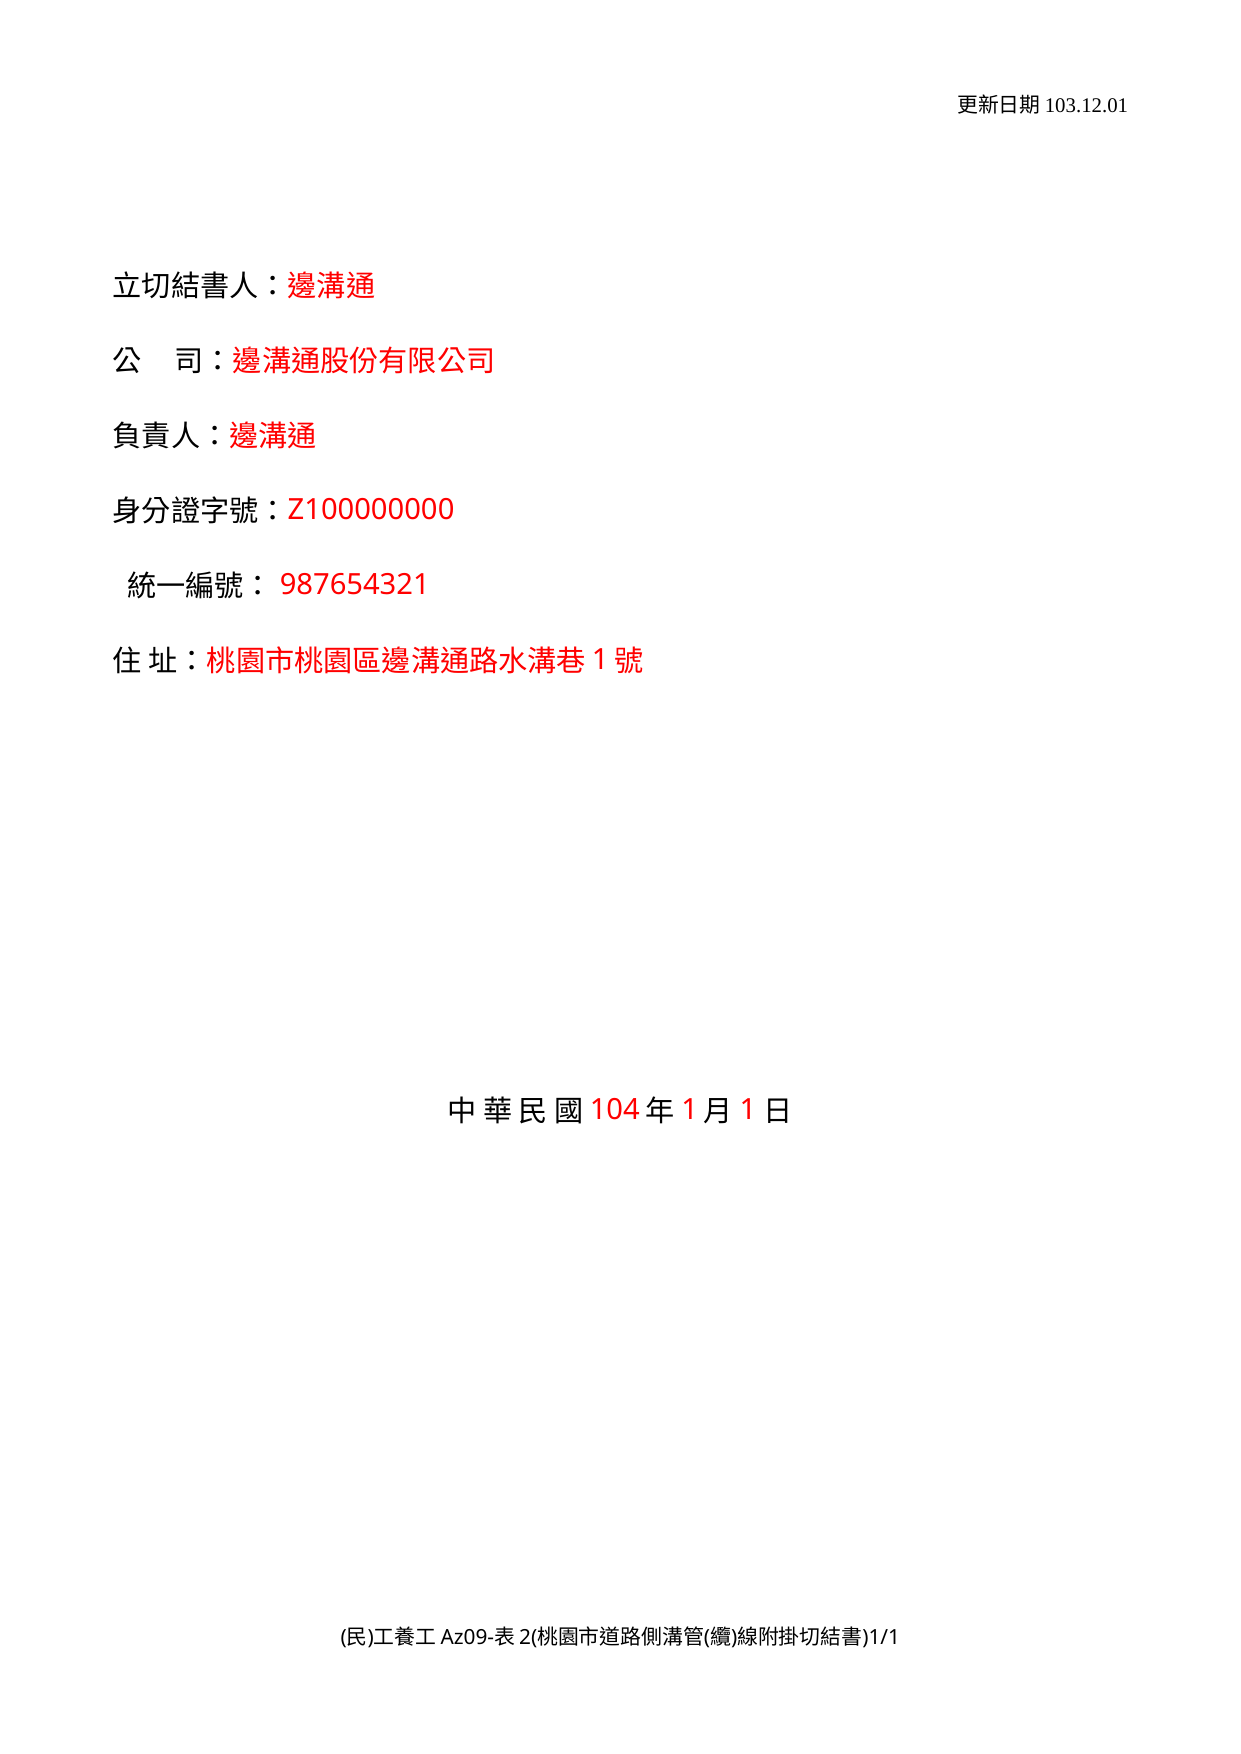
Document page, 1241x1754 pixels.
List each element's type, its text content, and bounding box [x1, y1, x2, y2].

text 立切結書人：邊溝通 [112, 239, 1128, 314]
text 住 址：桃園市桃園區邊溝通路水溝巷1號 [112, 614, 1128, 689]
text 公 司：邊溝通股份有限公司 [112, 314, 1128, 389]
text 身分證字號：Z100000000 [112, 464, 1128, 539]
text 負責人：邊溝通 [112, 389, 1128, 464]
text 統一編號： 987654321 [112, 539, 1128, 614]
text 中 華 民 國104年 1月 1 日 [112, 1064, 1128, 1139]
